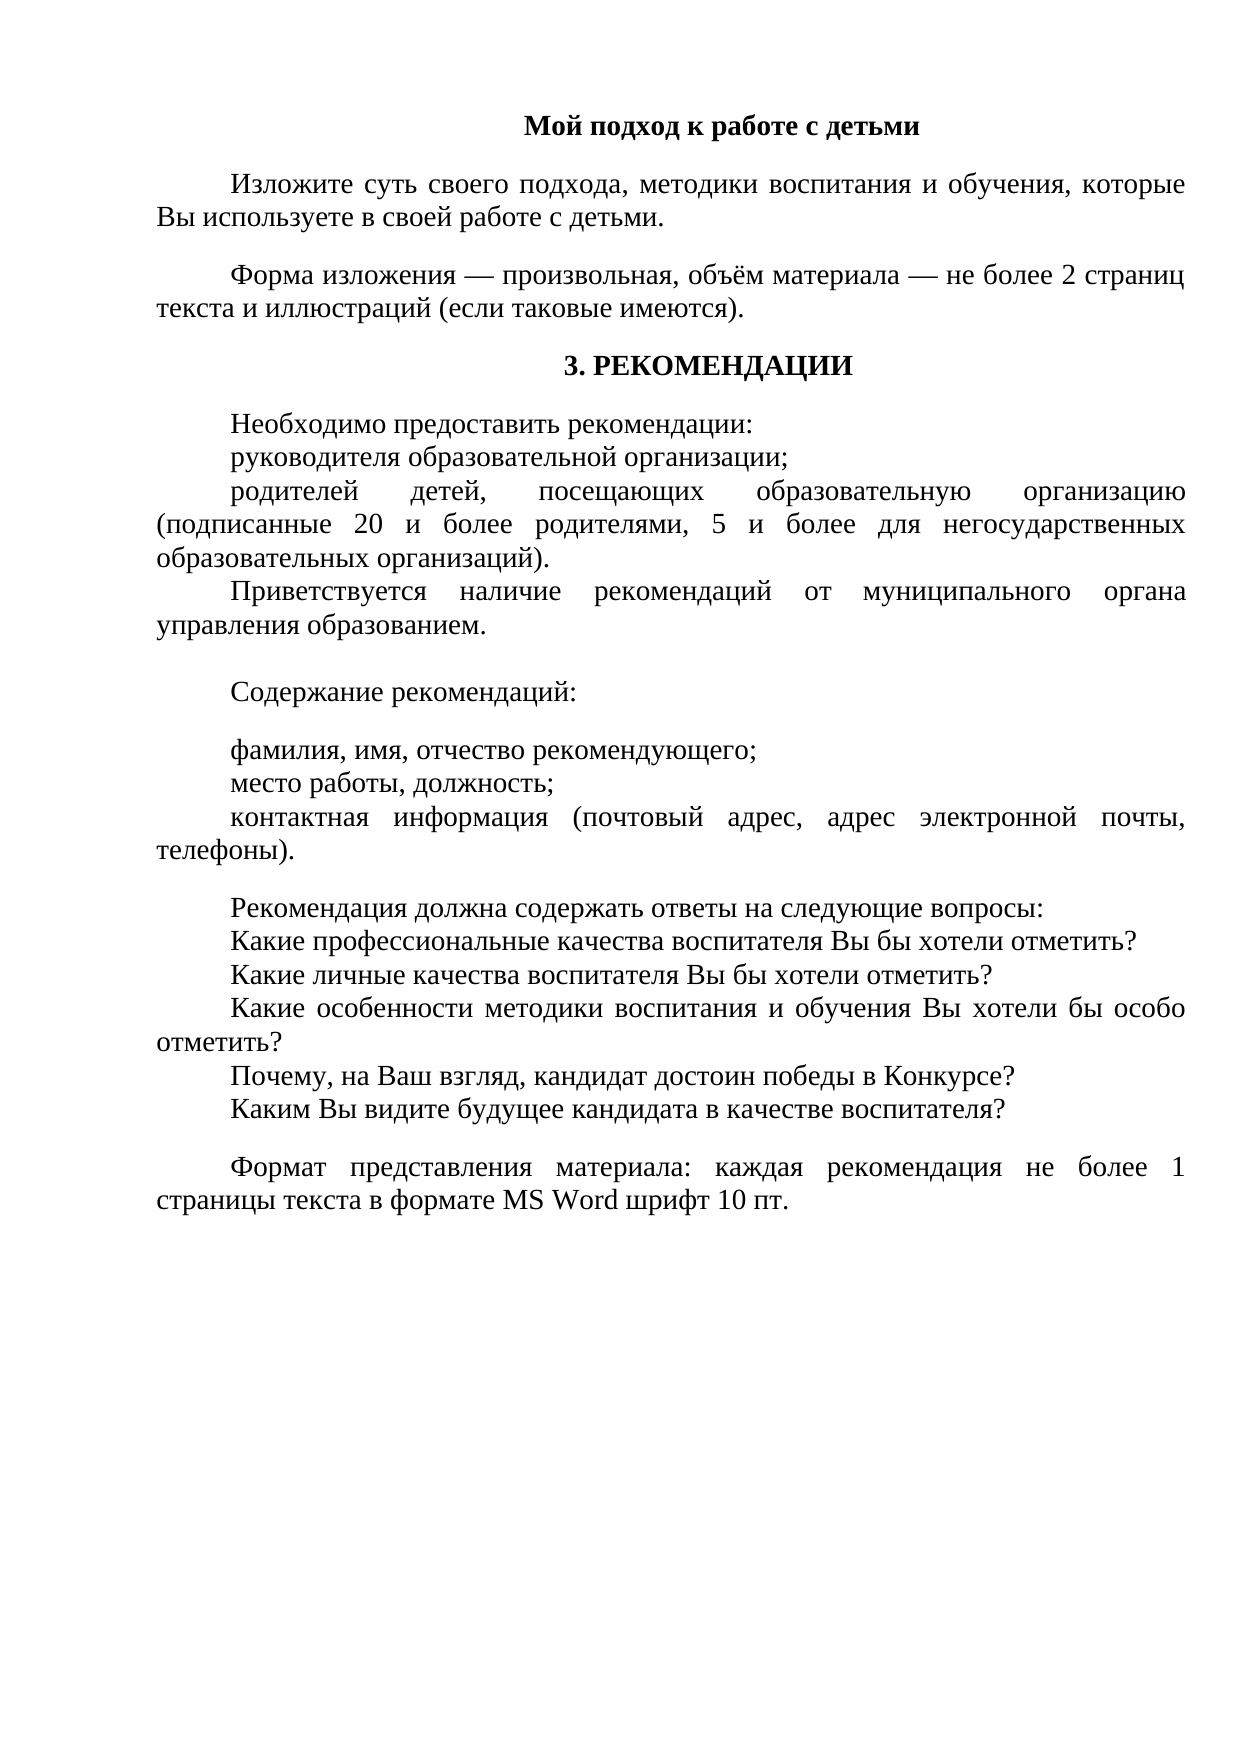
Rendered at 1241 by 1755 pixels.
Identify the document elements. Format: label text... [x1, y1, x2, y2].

text 3. РЕКОМЕНДАЦИИ [156, 348, 1186, 382]
text Рекомендация должна содержать ответы на следующие вопросы: [156, 890, 1186, 923]
text Какие особенности методики воспитания и обучения Вы хотели бы особо отметить? [156, 991, 1186, 1058]
text Почему, на Ваш взгляд, кандидат достоин победы в Конкурсе? [156, 1058, 1186, 1091]
text Необходимо предоставить рекомендации: [156, 406, 1186, 439]
text Мой подход к работе с детьми [156, 108, 1213, 142]
text фамилия, имя, отчество рекомендующего; [156, 732, 1186, 765]
text родителей детей, посещающих образовательную организацию (подписанные 20 и более родителями, 5 и более для негосударственных образовательных организаций). [156, 473, 1186, 573]
text Форма изложения — произвольная, объём материала — не более 2 страниц текста и иллюстраций (если таковые имеются). [156, 257, 1186, 324]
text Содержание рекомендаций: [156, 674, 1186, 708]
text Приветствуется наличие рекомендаций от муниципального органа управления образованием. [156, 573, 1186, 641]
text место работы, должность; [156, 765, 1186, 799]
text Изложите суть своего подхода, методики воспитания и обучения, которые Вы используете в своей работе с детьми. [156, 166, 1186, 233]
text Какие профессиональные качества воспитателя Вы бы хотели отметить? [156, 923, 1186, 957]
text Формат представления материала: каждая рекомендация не более 1 страницы текста в формате MS Word шрифт 10 пт. [156, 1149, 1186, 1216]
text руководителя образовательной организации; [156, 439, 1186, 473]
text контактная информация (почтовый адрес, адрес электронной почты, телефоны). [156, 799, 1186, 866]
text Какие личные качества воспитателя Вы бы хотели отметить? [156, 957, 1186, 991]
text Каким Вы видите будущее кандидата в качестве воспитателя? [156, 1091, 1186, 1125]
